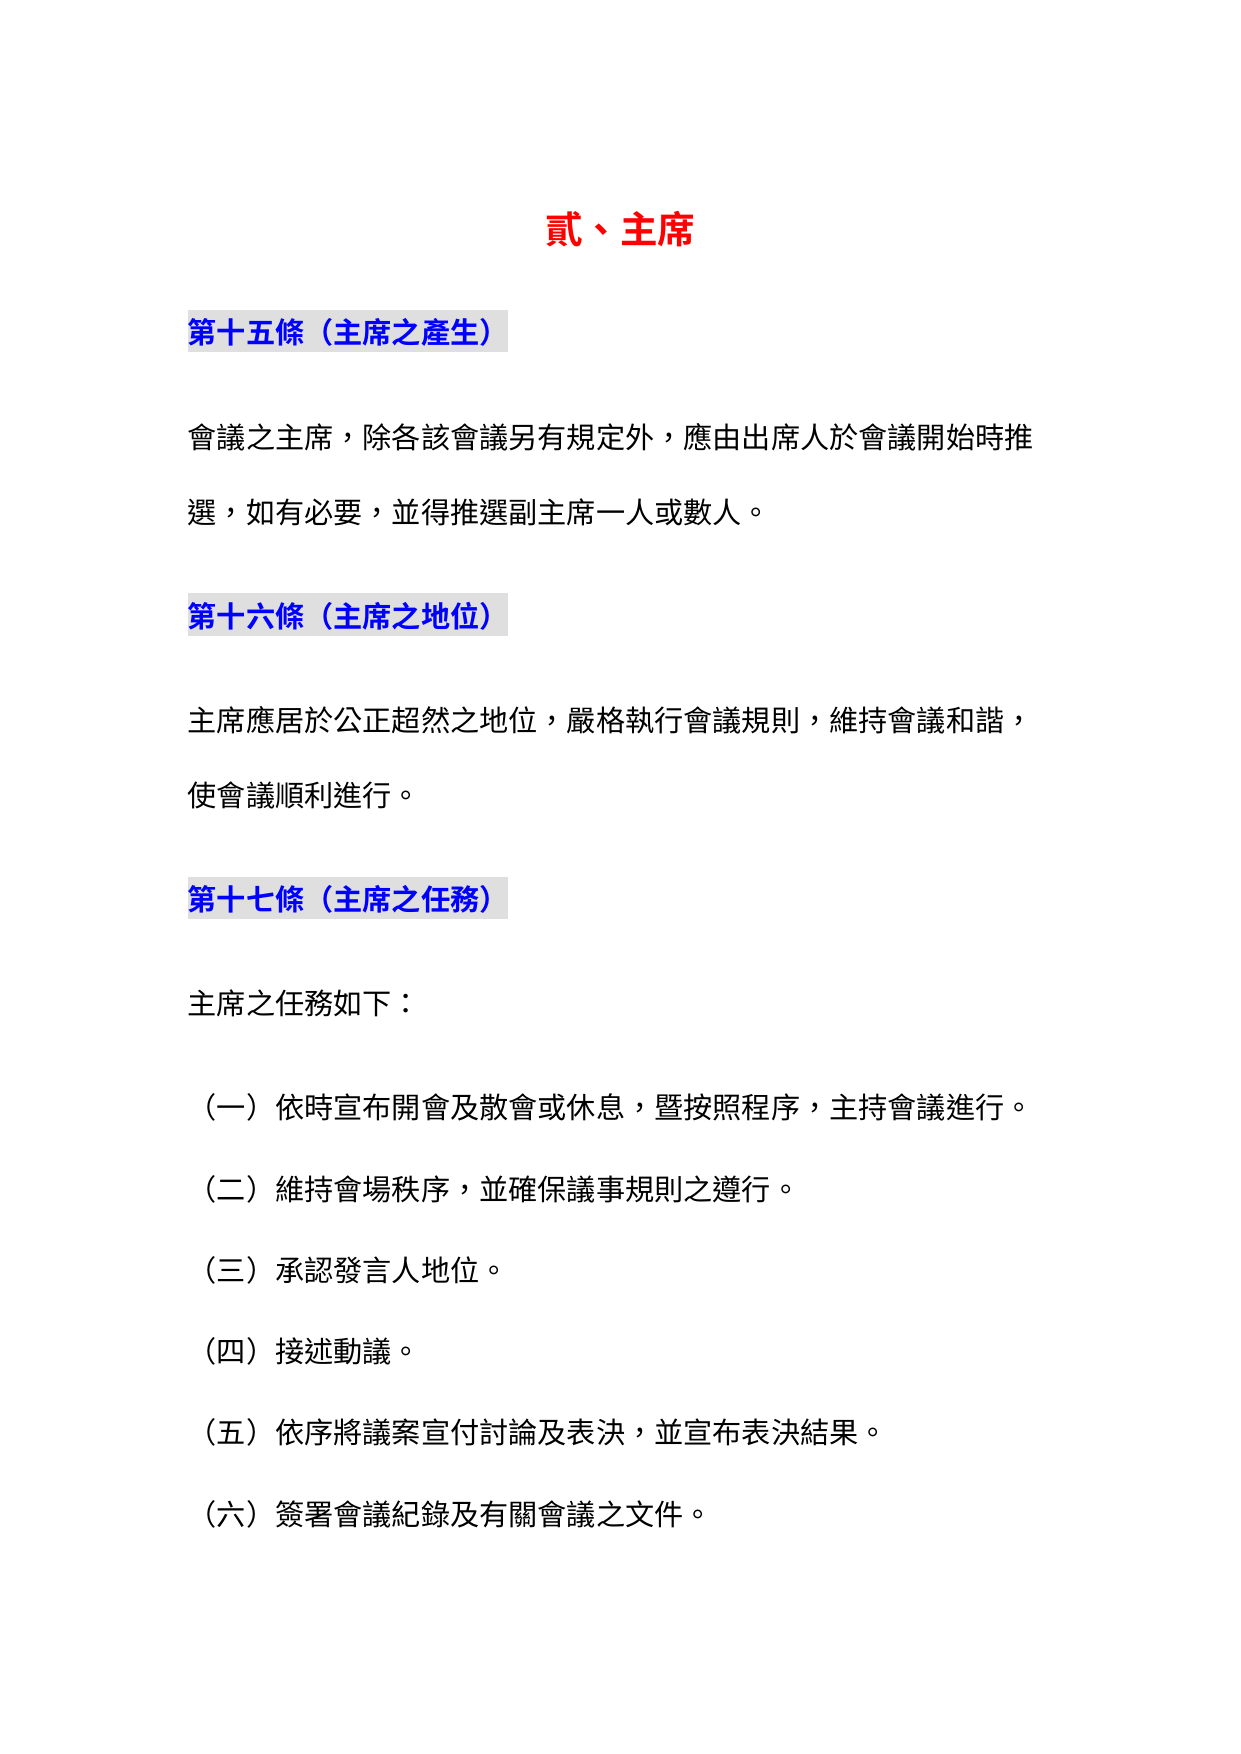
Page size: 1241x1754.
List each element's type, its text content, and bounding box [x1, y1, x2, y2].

text 第十六條（主席之地位） [187, 577, 1053, 652]
text （五）依序將議案宣付討論及表決，並宣布表決結果。 [187, 1394, 1053, 1469]
text 第十五條（主席之產生） [187, 294, 1053, 369]
text 會議之主席，除各該會議另有規定外，應由出席人於會議開始時推選，如有必要，並得推選副主席一人或數人。 [187, 398, 1053, 548]
text （二）維持會場秩序，並確保議事規則之遵行。 [187, 1150, 1053, 1225]
text 主席之任務如下： [187, 964, 1053, 1039]
text （三）承認發言人地位。 [187, 1231, 1053, 1306]
text 主席應居於公正超然之地位，嚴格執行會議規則，維持會議和諧，使會議順利進行。 [187, 681, 1053, 831]
text （四）接述動議。 [187, 1312, 1053, 1387]
text （一）依時宣布開會及散會或休息，暨按照程序，主持會議進行。 [187, 1069, 1053, 1144]
text 貳、主席 [187, 189, 1053, 264]
text 第十七條（主席之任務） [187, 860, 1053, 935]
text （六）簽署會議紀錄及有關會議之文件。 [187, 1475, 1053, 1550]
